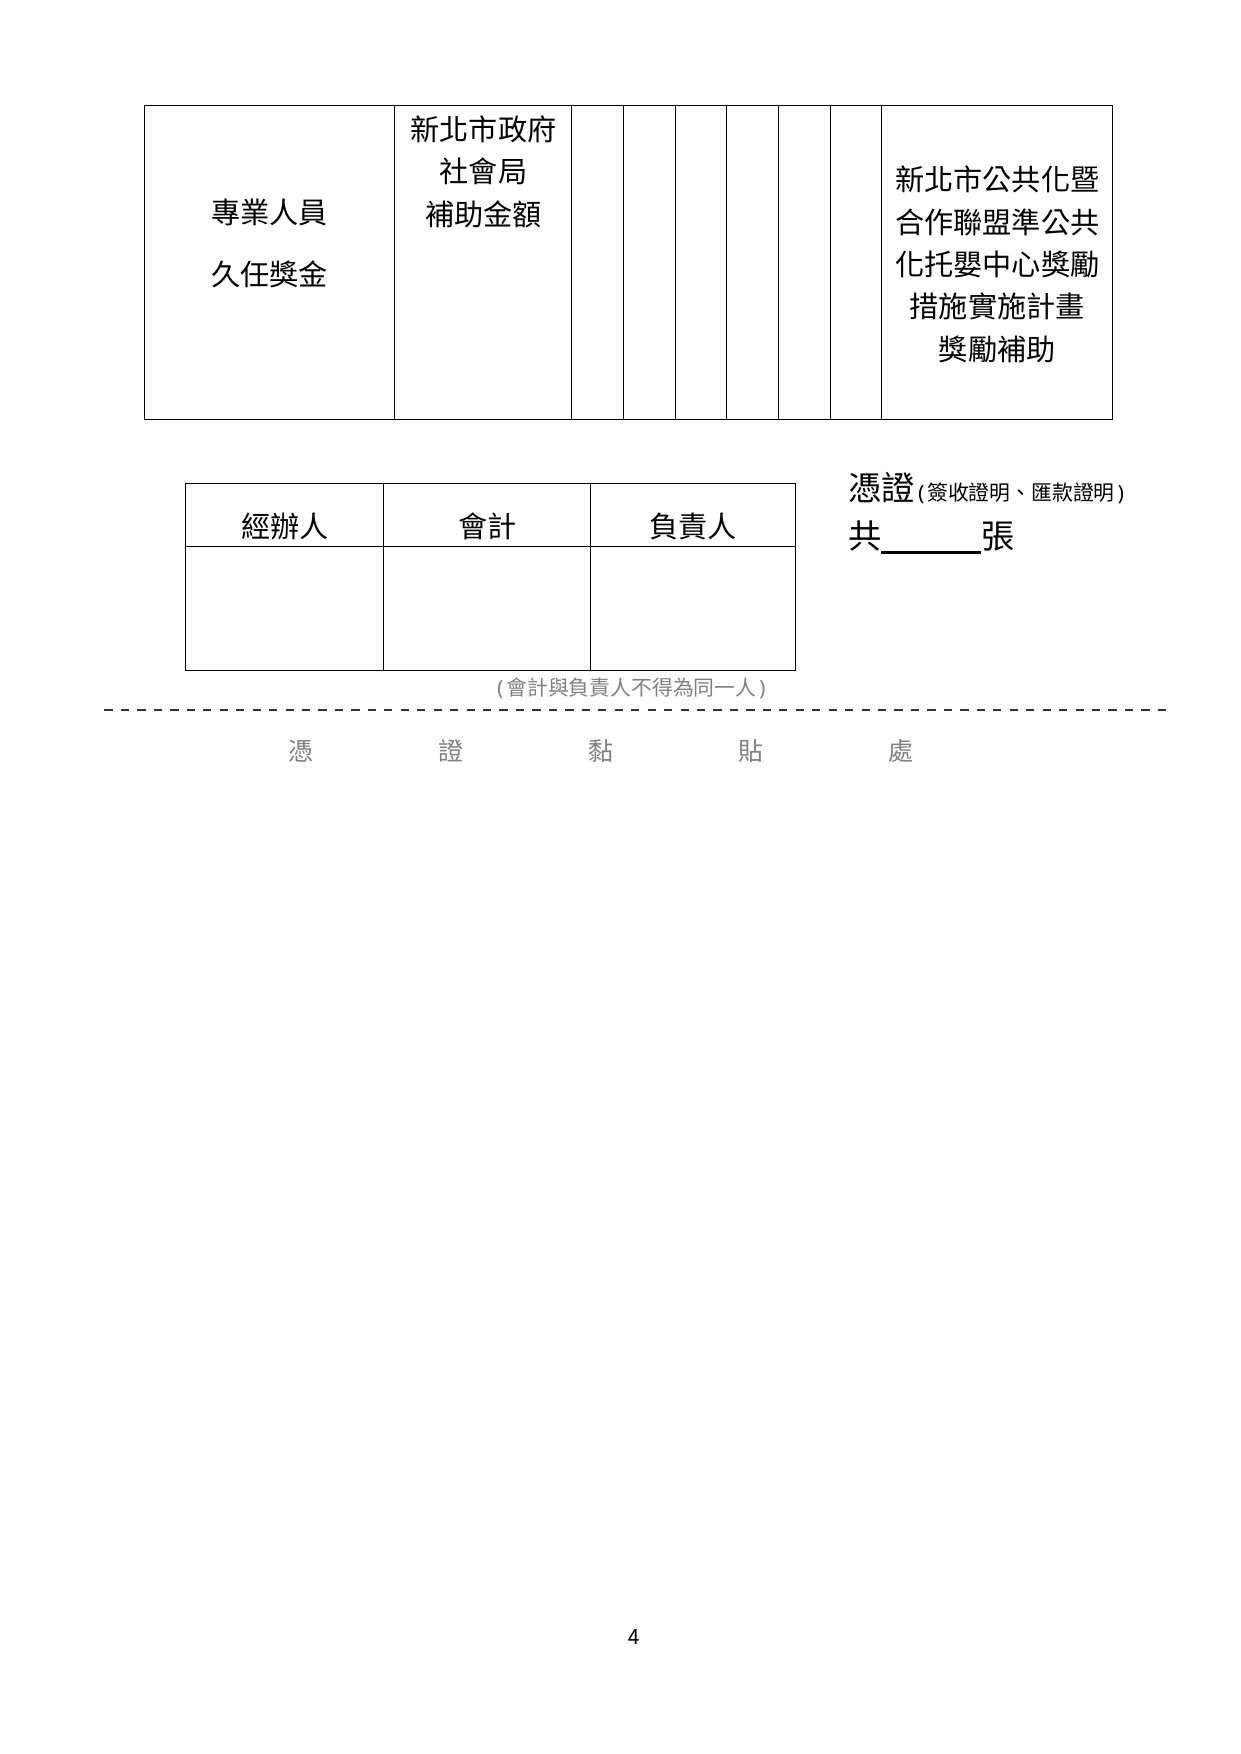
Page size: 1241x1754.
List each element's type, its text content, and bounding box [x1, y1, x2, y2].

table_cell 專業人員 久任獎金 [145, 106, 394, 419]
table_cell [624, 106, 675, 419]
table_header 會計 [384, 484, 590, 546]
table_cell [572, 106, 623, 419]
text (會計與負責人不得為同一人) [131, 671, 1125, 701]
table_header 經辦人 [186, 484, 383, 546]
table_header 負責人 [591, 484, 795, 546]
table_cell 新北市公共化暨合作聯盟準公共化托嬰中心獎勵措施實施計畫 獎勵補助 [882, 106, 1112, 419]
table_cell [591, 547, 795, 670]
table_cell [727, 106, 778, 419]
table_cell [831, 106, 881, 419]
table_cell [676, 106, 726, 419]
table_cell 新北市政府社會局 補助金額 [395, 106, 571, 419]
text 憑證(簽收證明、匯款證明) [848, 462, 1129, 510]
text 共 張 [848, 510, 1129, 558]
text 憑 證 黏 貼 處 [194, 731, 1008, 768]
table_cell [186, 547, 383, 670]
table_cell [384, 547, 590, 670]
table_cell [779, 106, 830, 419]
